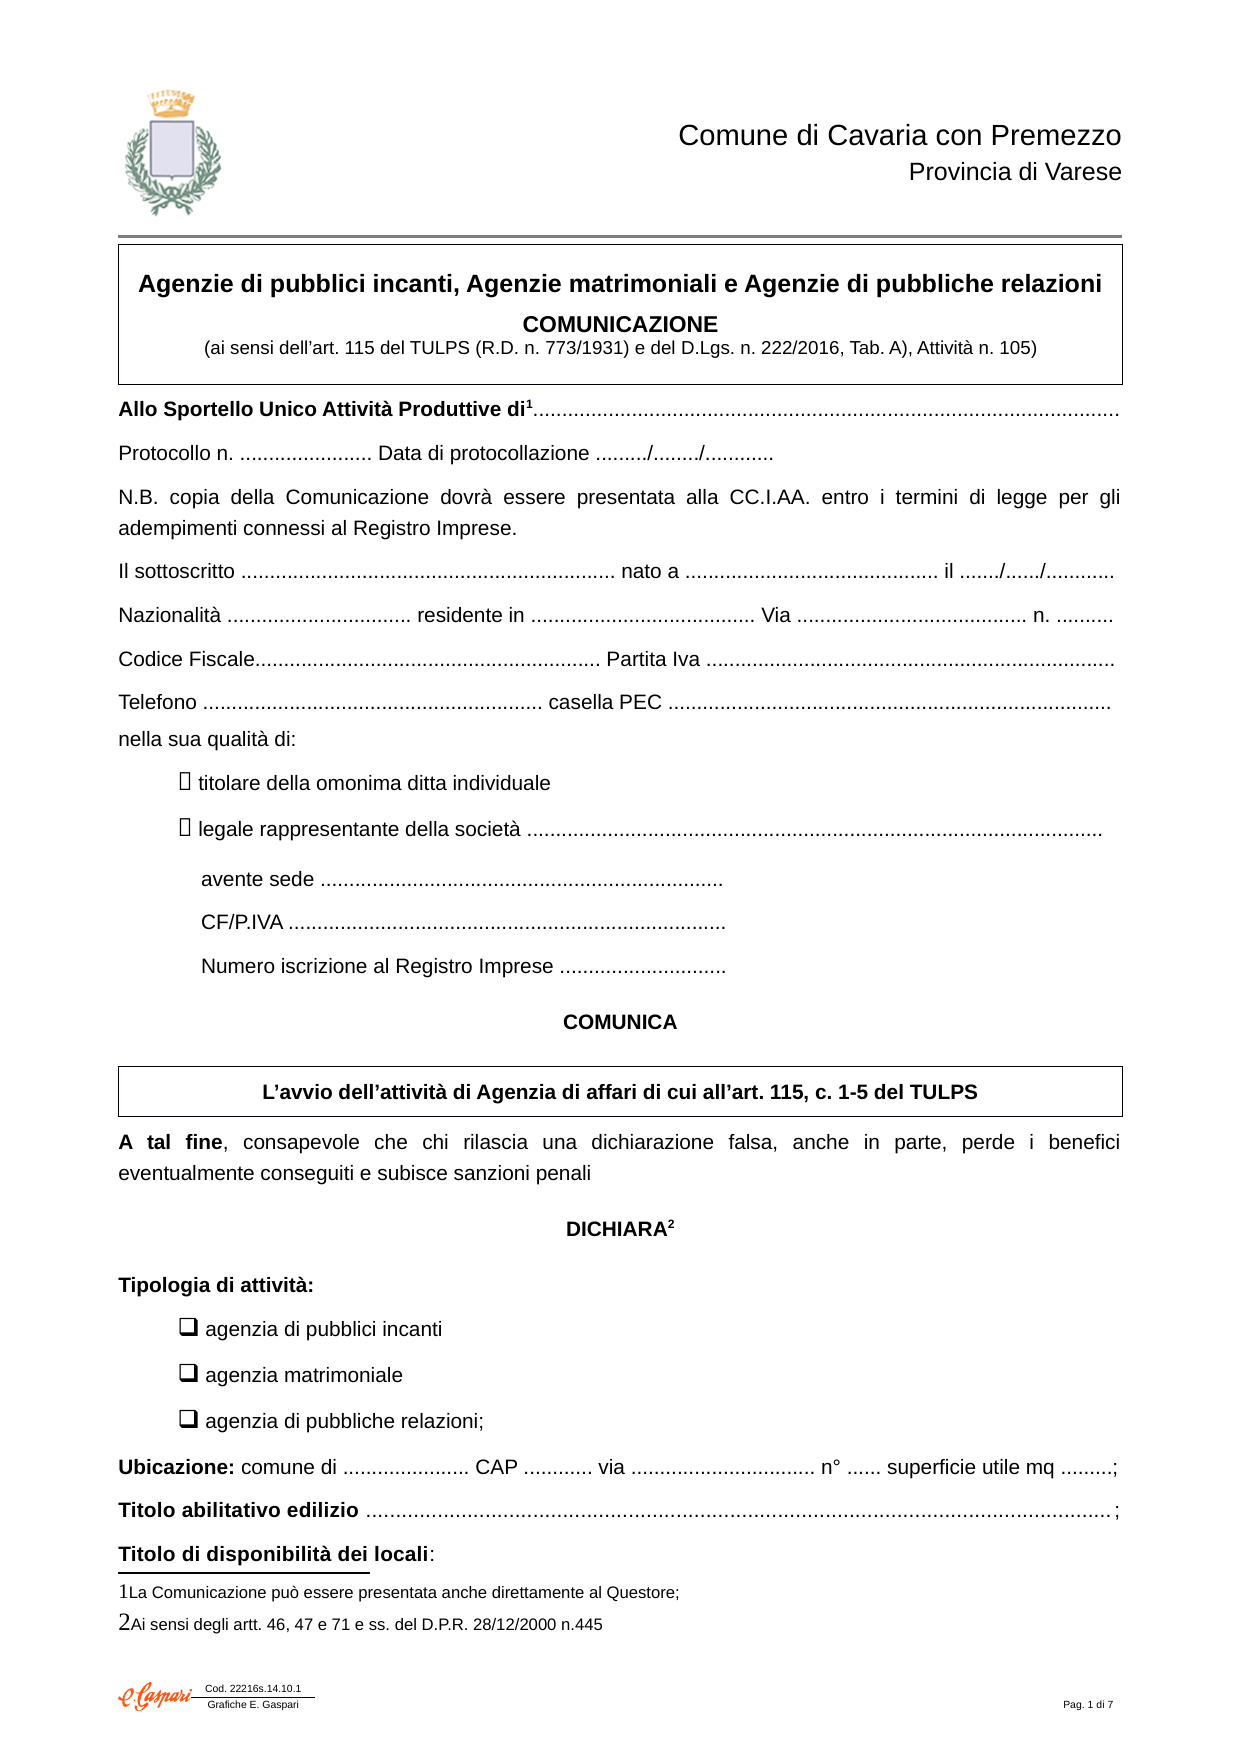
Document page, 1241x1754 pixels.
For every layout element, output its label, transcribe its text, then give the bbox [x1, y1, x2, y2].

text  agenzia di pubbliche relazioni; [177, 1408, 1122, 1433]
text Ubicazione: comune di ...................... CAP ............ via ................................ n° ...... superficie utile mq .........; [118, 1454, 1122, 1478]
text La Comunicazione può essere presentata anche direttamente al Questore; [118, 1579, 1122, 1603]
text  agenzia matrimoniale [177, 1363, 1122, 1388]
text Il sottoscritto ................................................................. nato a ............................................ il ......./....../............ [118, 559, 1122, 583]
picture [122, 152, 224, 157]
text Tipologia di attività: [118, 1273, 1122, 1297]
text DICHIARA [118, 1217, 1122, 1241]
text Telefono ........................................................... casella PEC ............................................................................. [118, 690, 1122, 714]
table_header L’avvio dell’attività di Agenzia di affari di cui all’art. 115, c. 1-5 del TULPS [119, 1067, 1122, 1116]
text Numero iscrizione al Registro Imprese ............................. [201, 954, 1122, 978]
text  legale rappresentante della società .................................................................................................... [177, 810, 1122, 844]
text COMUNICA [118, 1010, 1122, 1034]
text A tal fine, consapevole che chi rilascia una dichiarazione falsa, anche in parte, perde i benefici eventualmente conseguiti e subisce sanzioni penali [118, 1129, 1122, 1185]
text Titolo di disponibilità dei locali: [118, 1542, 1122, 1566]
text avente sede ...................................................................... [201, 866, 1122, 890]
text Allo Sportello Unico Attività Produttive di [118, 397, 1122, 421]
text Provincia di Varese [118, 157, 1122, 185]
text Codice Fiscale............................................................ Partita Iva ....................................................................... [118, 647, 1122, 671]
text Protocollo n. ....................... Data di protocollazione ........./......../............ [118, 441, 1122, 465]
text Ai sensi degli artt. 46, 47 e 71 e ss. del D.P.R. 28/12/2000 n.445 [118, 1607, 1122, 1636]
text Titolo abilitativo edilizio .............................................................................................................................; [118, 1498, 1122, 1522]
picture [122, 87, 224, 118]
text nella sua qualità di: [118, 727, 1122, 751]
text Nazionalità ................................ residente in ....................................... Via ........................................ n. .......... [118, 603, 1122, 627]
table_header Agenzie di pubblici incanti, Agenzie matrimoniali e Agenzie di pubbliche relazioni COMUNICAZIONE (ai sensi dell’art. 115 del TULPS (R.D. n. 773/1931) e del D.Lgs. n. 222/2016, Tab. A), Attività n. 105) [119, 245, 1122, 384]
text Comune di Cavaria con Premezzo [118, 118, 1122, 152]
text CF/P.IVA ............................................................................ [201, 910, 1122, 934]
picture [118, 1682, 192, 1711]
text  titolare della omonima ditta individuale [177, 763, 1122, 797]
text  agenzia di pubblici incanti [177, 1317, 1122, 1342]
text N.B. copia della Comunicazione dovrà essere presentata alla CC.I.AA. entro i termini di legge per gli adempimenti connessi al Registro Imprese. [118, 484, 1122, 539]
picture [122, 185, 224, 219]
